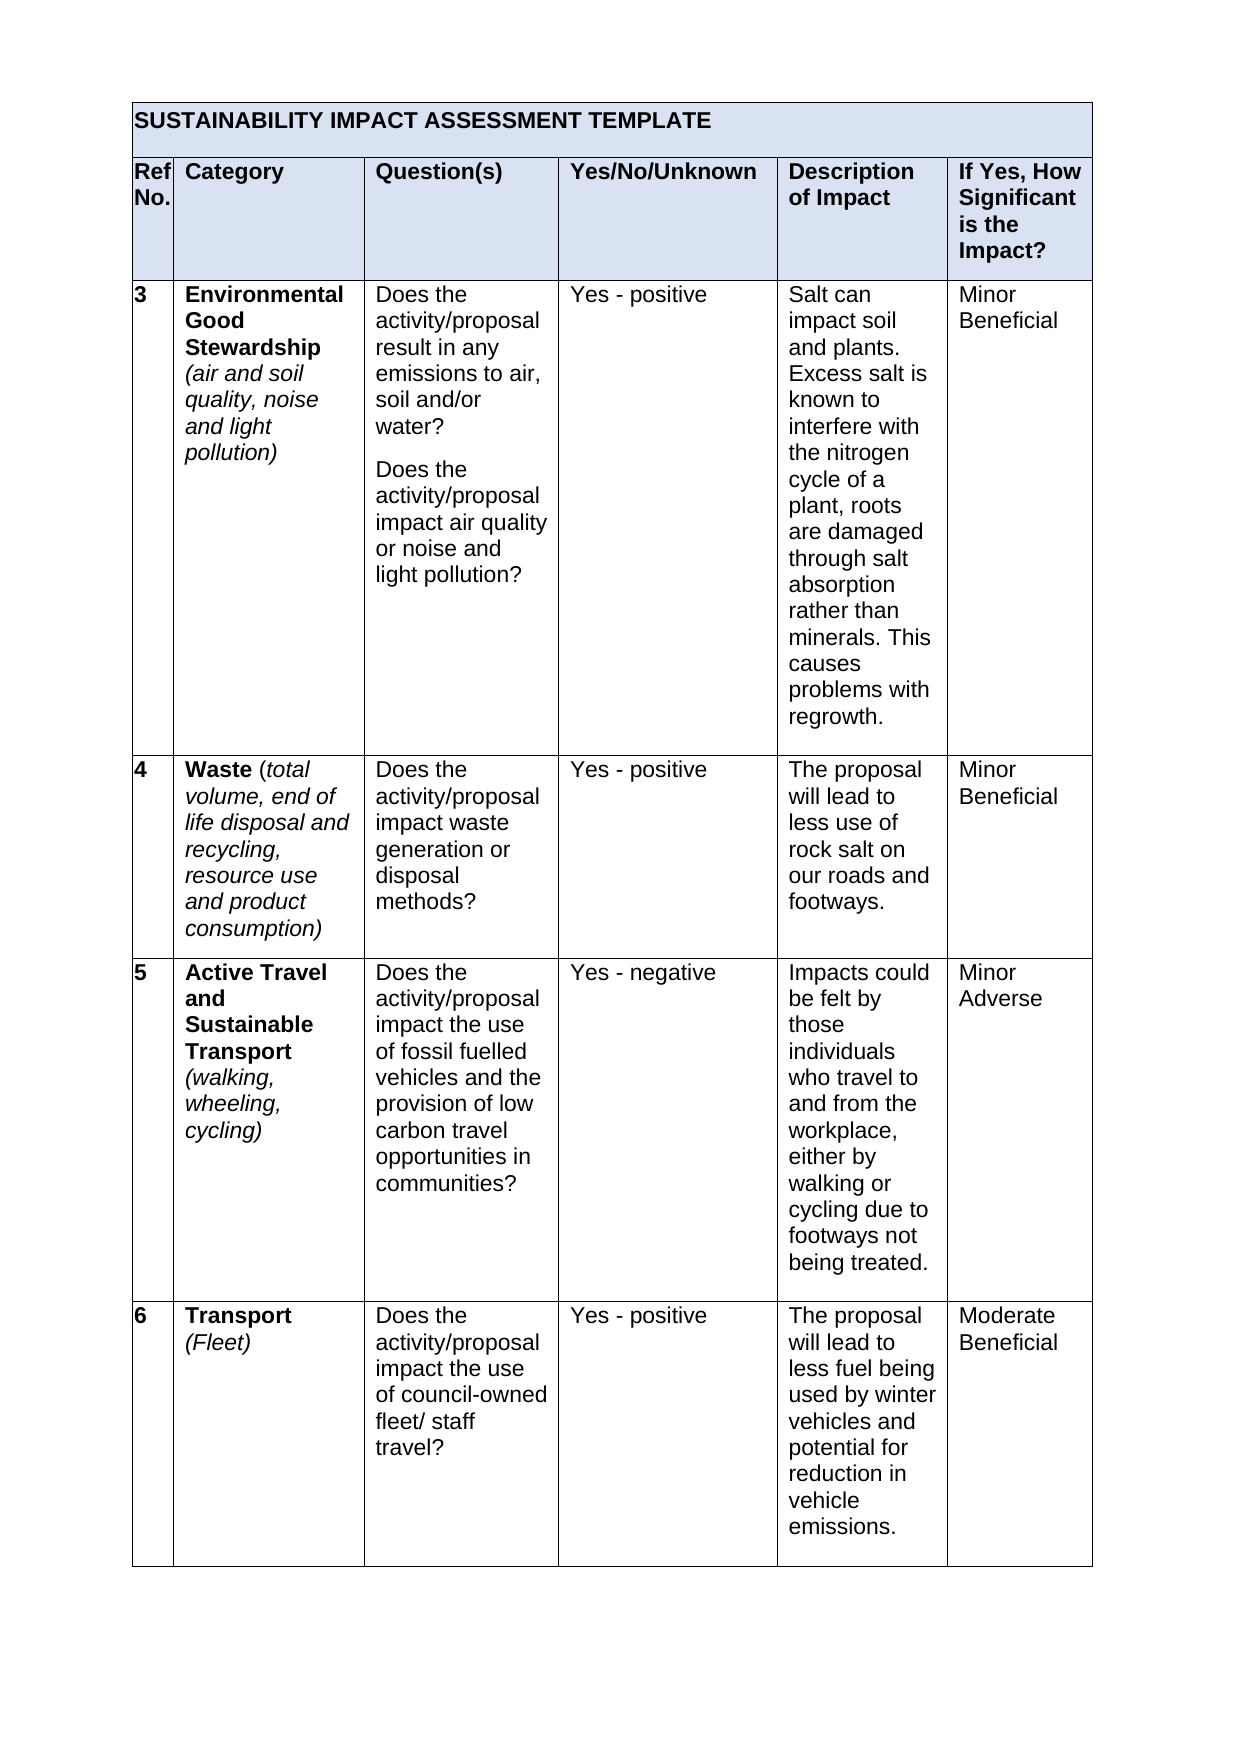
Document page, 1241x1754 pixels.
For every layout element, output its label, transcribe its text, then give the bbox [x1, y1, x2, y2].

table_cell Description of Impact [778, 158, 947, 280]
table_cell Does the activity/proposal impact the use of fossil fuelled vehicles and the provision of low carbon travel opportunities in communities? [365, 959, 558, 1301]
table_cell If Yes, How Significant is the Impact? [948, 158, 1092, 280]
table_cell Waste (total volume, end of life disposal and recycling, resource use and product consumption) [174, 756, 364, 958]
table_cell 4 [133, 756, 173, 958]
table_cell Question(s) [365, 158, 558, 280]
table_cell Yes - positive [559, 756, 777, 958]
table_cell Active Travel and Sustainable Transport (walking, wheeling, cycling) [174, 959, 364, 1301]
table_cell Yes - positive [559, 1302, 777, 1566]
table_cell 5 [133, 959, 173, 1301]
table_cell Salt can impact soil and plants. Excess salt is known to interfere with the nitrogen cycle of a plant, roots are damaged through salt absorption rather than minerals. This causes problems with regrowth. [778, 281, 947, 755]
table_cell The proposal will lead to less fuel being used by winter vehicles and potential for reduction in vehicle emissions. [778, 1302, 947, 1566]
table_cell Does the activity/proposal impact waste generation or disposal methods? [365, 756, 558, 958]
table_cell Yes - positive [559, 281, 777, 755]
table_cell Yes - negative [559, 959, 777, 1301]
table_cell Does the activity/proposal result in any emissions to air, soil and/or water? Does the activity/proposal impact air quality or noise and light pollution? [365, 281, 558, 755]
table_cell Minor Beneficial [948, 756, 1092, 958]
table_cell The proposal will lead to less use of rock salt on our roads and footways. [778, 756, 947, 958]
table_cell Environmental Good Stewardship (air and soil quality, noise and light pollution) [174, 281, 364, 755]
table_header SUSTAINABILITY IMPACT ASSESSMENT TEMPLATE [133, 103, 1092, 157]
table_cell Moderate Beneficial [948, 1302, 1092, 1566]
table_cell Minor Beneficial [948, 281, 1092, 755]
table_cell 6 [133, 1302, 173, 1566]
table_cell Transport (Fleet) [174, 1302, 364, 1566]
table_cell Does the activity/proposal impact the use of council-owned fleet/ staff travel? [365, 1302, 558, 1566]
table_cell Impacts could be felt by those individuals who travel to and from the workplace, either by walking or cycling due to footways not being treated. [778, 959, 947, 1301]
table_cell Yes/No/Unknown [559, 158, 777, 280]
table_cell 3 [133, 281, 173, 755]
table_cell Minor Adverse [948, 959, 1092, 1301]
table_cell Category [174, 158, 364, 280]
table_cell Ref No. [133, 158, 173, 280]
